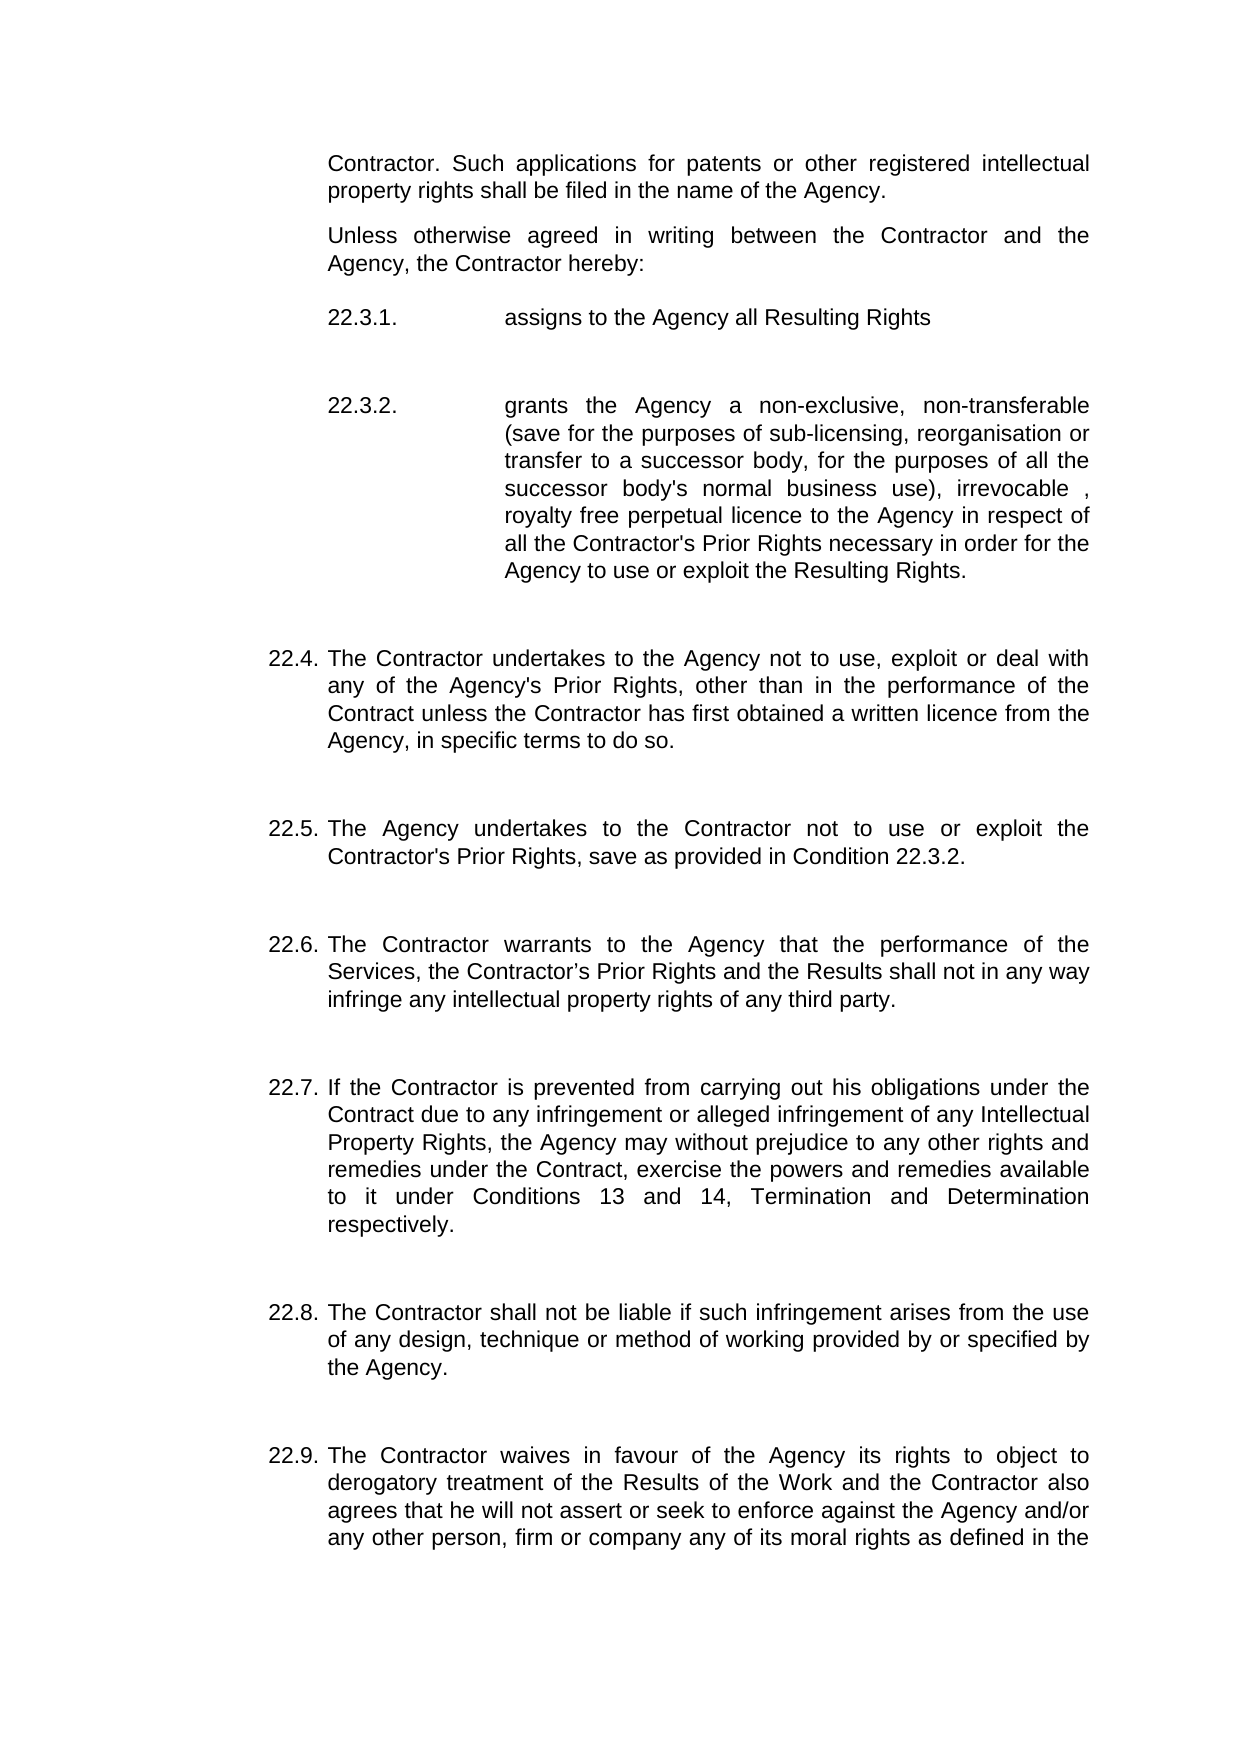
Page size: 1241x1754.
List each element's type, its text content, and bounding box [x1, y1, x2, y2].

list The Contractor warrants to the Agency that the performance of the Services, the Contractor’s Prior Rights and the Results shall not in any way infringe any intellectual property rights of any third party. [268, 931, 1090, 1012]
list The Agency undertakes to the Contractor not to use or exploit the Contractor's Prior Rights, save as provided in Condition 22.3.2. [268, 815, 1090, 869]
list grants the Agency a non-exclusive, non-transferable (save for the purposes of sub-licensing, reorganisation or transfer to a successor body, for the purposes of all the successor body's normal business use), irrevocable , royalty free perpetual licence to the Agency in respect of all the Contractor's Prior Rights necessary in order for the Agency to use or exploit the Resulting Rights. [327, 392, 1090, 583]
list The Contractor undertakes to the Agency not to use, exploit or deal with any of the Agency's Prior Rights, other than in the performance of the Contract unless the Contractor has first obtained a written licence from the Agency, in specific terms to do so. [268, 645, 1090, 753]
list Contractor. Such applications for patents or other registered intellectual property rights shall be filed in the name of the Agency. [268, 150, 1090, 204]
list The Contractor waives in favour of the Agency its rights to object to derogatory treatment of the Results of the Work and the Contractor also agrees that he will not assert or seek to enforce against the Agency and/or any other person, firm or company any of its moral rights as defined in the [268, 1442, 1090, 1550]
list assigns to the Agency all Resulting Rights [327, 304, 1090, 331]
list If the Contractor is prevented from carrying out his obligations under the Contract due to any infringement or alleged infringement of any Intellectual Property Rights, the Agency may without prejudice to any other rights and remedies under the Contract, exercise the powers and remedies available to it under Conditions 13 and 14, Termination and Determination respectively. [268, 1074, 1090, 1237]
list Unless otherwise agreed in writing between the Contractor and the Agency, the Contractor hereby: [327, 222, 1090, 276]
list The Contractor shall not be liable if such infringement arises from the use of any design, technique or method of working provided by or specified by the Agency. [268, 1299, 1090, 1380]
